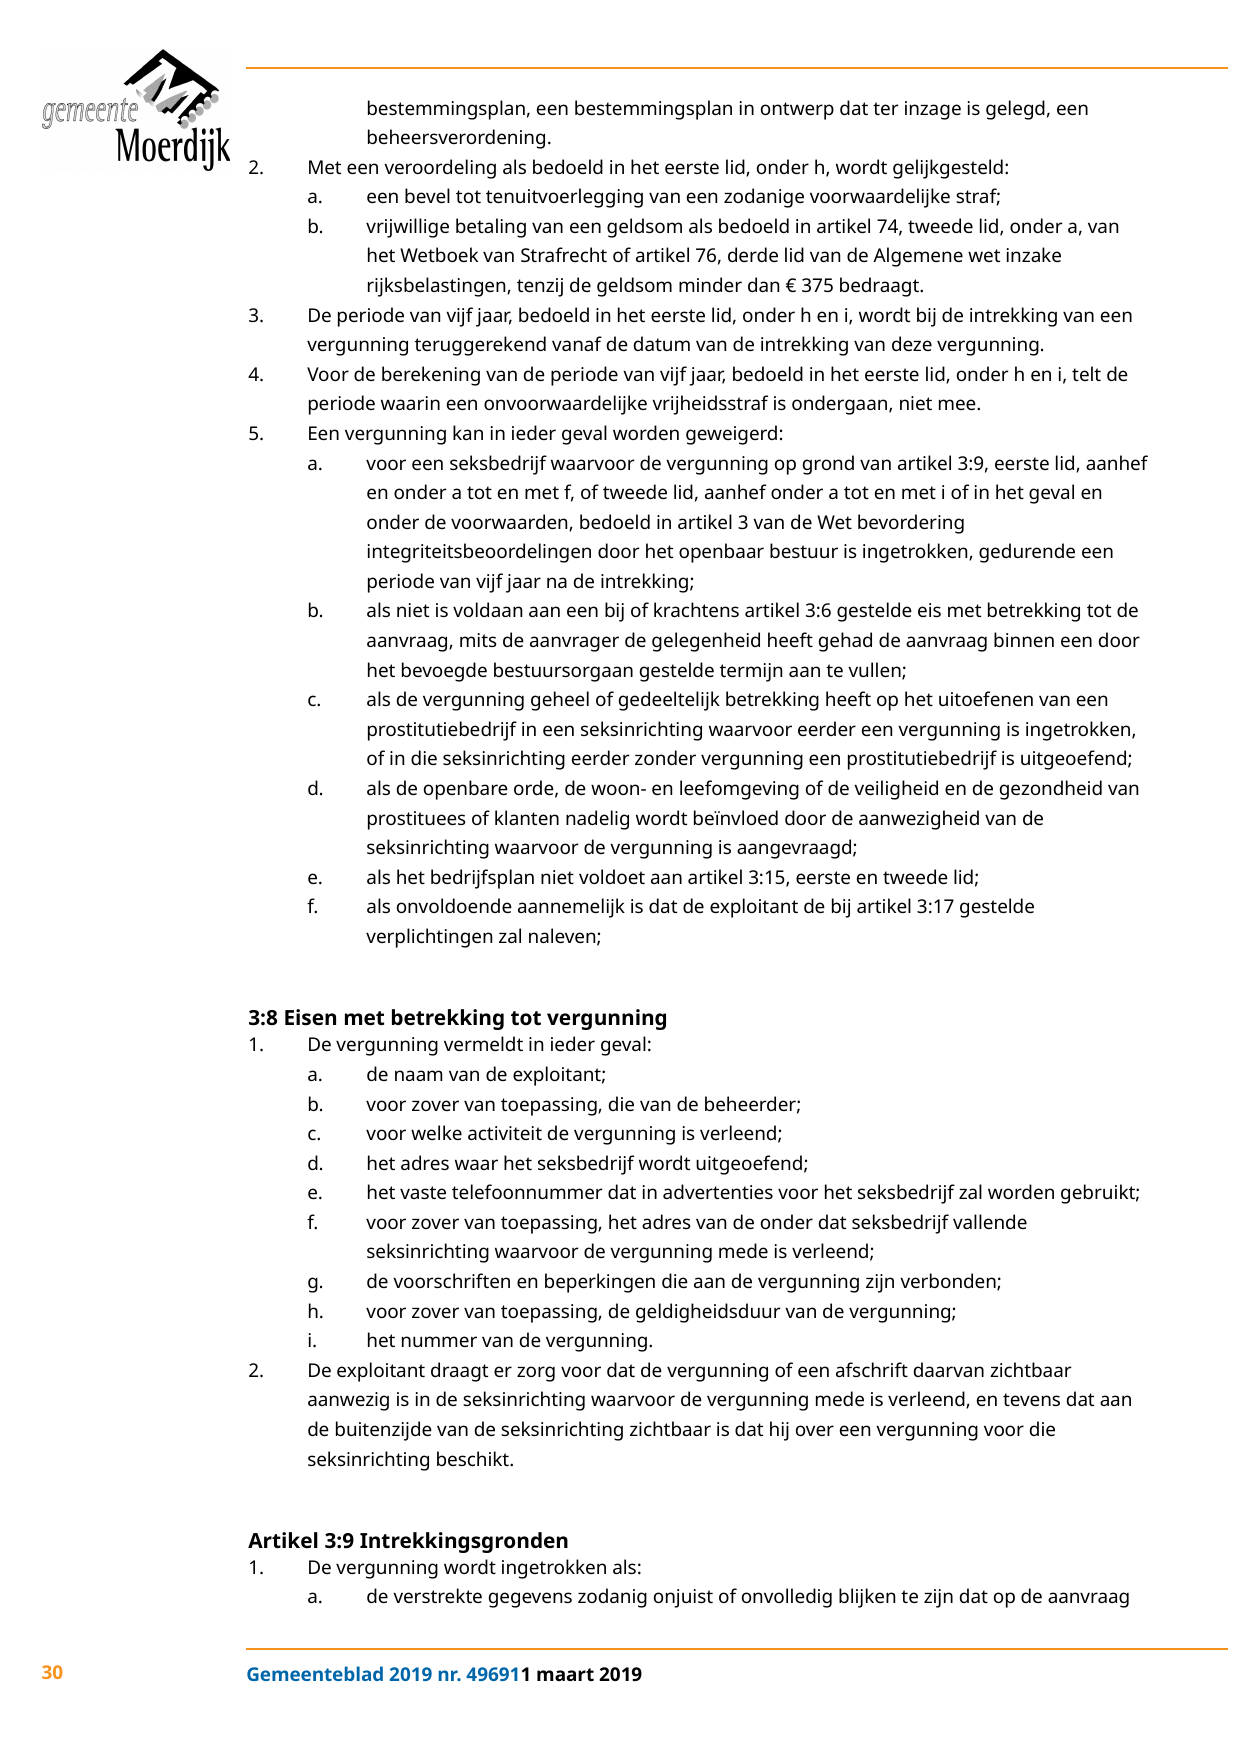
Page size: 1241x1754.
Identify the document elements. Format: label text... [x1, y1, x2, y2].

list Met een veroordeling als bedoeld in het eerste lid, onder h, wordt gelijkgesteld: [248, 154, 1152, 180]
list een bevel tot tenuitvoerlegging van een zodanige voorwaardelijke straf; [307, 183, 1152, 209]
list voor zover van toepassing, de geldigheidsduur van de vergunning; [307, 1298, 1152, 1323]
text Artikel 3:9 Intrekkingsgronden [248, 1526, 1152, 1554]
picture [41, 47, 231, 172]
list als de vergunning geheel of gedeeltelijk betrekking heeft op het uitoefenen van een prostitutiebedrijf in een seksinrichting waarvoor eerder een vergunning is ingetrokken, of in die seksinrichting eerder zonder vergunning een prostitutiebedrijf is uitgeoefend; [307, 686, 1152, 771]
list Voor de berekening van de periode van vijf jaar, bedoeld in het eerste lid, onder h en i, telt de periode waarin een onvoorwaardelijke vrijheidsstraf is ondergaan, niet mee. [248, 361, 1152, 416]
list voor welke activiteit de vergunning is verleend; [307, 1120, 1152, 1146]
list als het bedrijfsplan niet voldoet aan artikel 3:15, eerste en tweede lid; [307, 864, 1152, 890]
list de naam van de exploitant; [307, 1061, 1152, 1087]
list De periode van vijf jaar, bedoeld in het eerste lid, onder h en i, wordt bij de intrekking van een vergunning teruggerekend vanaf de datum van de intrekking van deze vergunning. [248, 302, 1152, 357]
list als de openbare orde, de woon- en leefomgeving of de veiligheid en de gezondheid van prostituees of klanten nadelig wordt beïnvloed door de aanwezigheid van de seksinrichting waarvoor de vergunning is aangevraagd; [307, 775, 1152, 860]
list de voorschriften en beperkingen die aan de vergunning zijn verbonden; [307, 1268, 1152, 1294]
list het nummer van de vergunning. [307, 1327, 1152, 1353]
list bestemmingsplan, een bestemmingsplan in ontwerp dat ter inzage is gelegd, een beheersverordening. [307, 95, 1152, 150]
list voor een seksbedrijf waarvoor de vergunning op grond van artikel 3:9, eerste lid, aanhef en onder a tot en met f, of tweede lid, aanhef onder a tot en met i of in het geval en onder de voorwaarden, bedoeld in artikel 3 van de Wet bevordering integriteitsbeoordelingen door het openbaar bestuur is ingetrokken, gedurende een periode van vijf jaar na de intrekking; [307, 450, 1152, 594]
list het vaste telefoonnummer dat in advertenties voor het seksbedrijf zal worden gebruikt; [307, 1179, 1152, 1205]
list het adres waar het seksbedrijf wordt uitgeoefend; [307, 1150, 1152, 1176]
list vrijwillige betaling van een geldsom als bedoeld in artikel 74, tweede lid, onder a, van het Wetboek van Strafrecht of artikel 76, derde lid van de Algemene wet inzake rijksbelastingen, tenzij de geldsom minder dan € 375 bedraagt. [307, 213, 1152, 298]
list de verstrekte gegevens zodanig onjuist of onvolledig blijken te zijn dat op de aanvraag [307, 1584, 1152, 1609]
list als onvoldoende aannemelijk is dat de exploitant de bij artikel 3:17 gestelde verplichtingen zal naleven; [307, 893, 1152, 949]
list De vergunning wordt ingetrokken als: [248, 1554, 1152, 1580]
list De exploitant draagt er zorg voor dat de vergunning of een afschrift daarvan zichtbaar aanwezig is in de seksinrichting waarvoor de vergunning mede is verleend, en tevens dat aan de buitenzijde van de seksinrichting zichtbaar is dat hij over een vergunning voor die seksinrichting beschikt. [248, 1357, 1152, 1471]
list voor zover van toepassing, het adres van de onder dat seksbedrijf vallende seksinrichting waarvoor de vergunning mede is verleend; [307, 1209, 1152, 1264]
list Een vergunning kan in ieder geval worden geweigerd: [248, 420, 1152, 446]
list als niet is voldaan aan een bij of krachtens artikel 3:6 gestelde eis met betrekking tot de aanvraag, mits de aanvrager de gelegenheid heeft gehad de aanvraag binnen een door het bevoegde bestuursorgaan gestelde termijn aan te vullen; [307, 598, 1152, 683]
list voor zover van toepassing, die van de beheerder; [307, 1091, 1152, 1116]
text 3:8 Eisen met betrekking tot vergunning [248, 1003, 1152, 1032]
list De vergunning vermeldt in ieder geval: [248, 1032, 1152, 1057]
